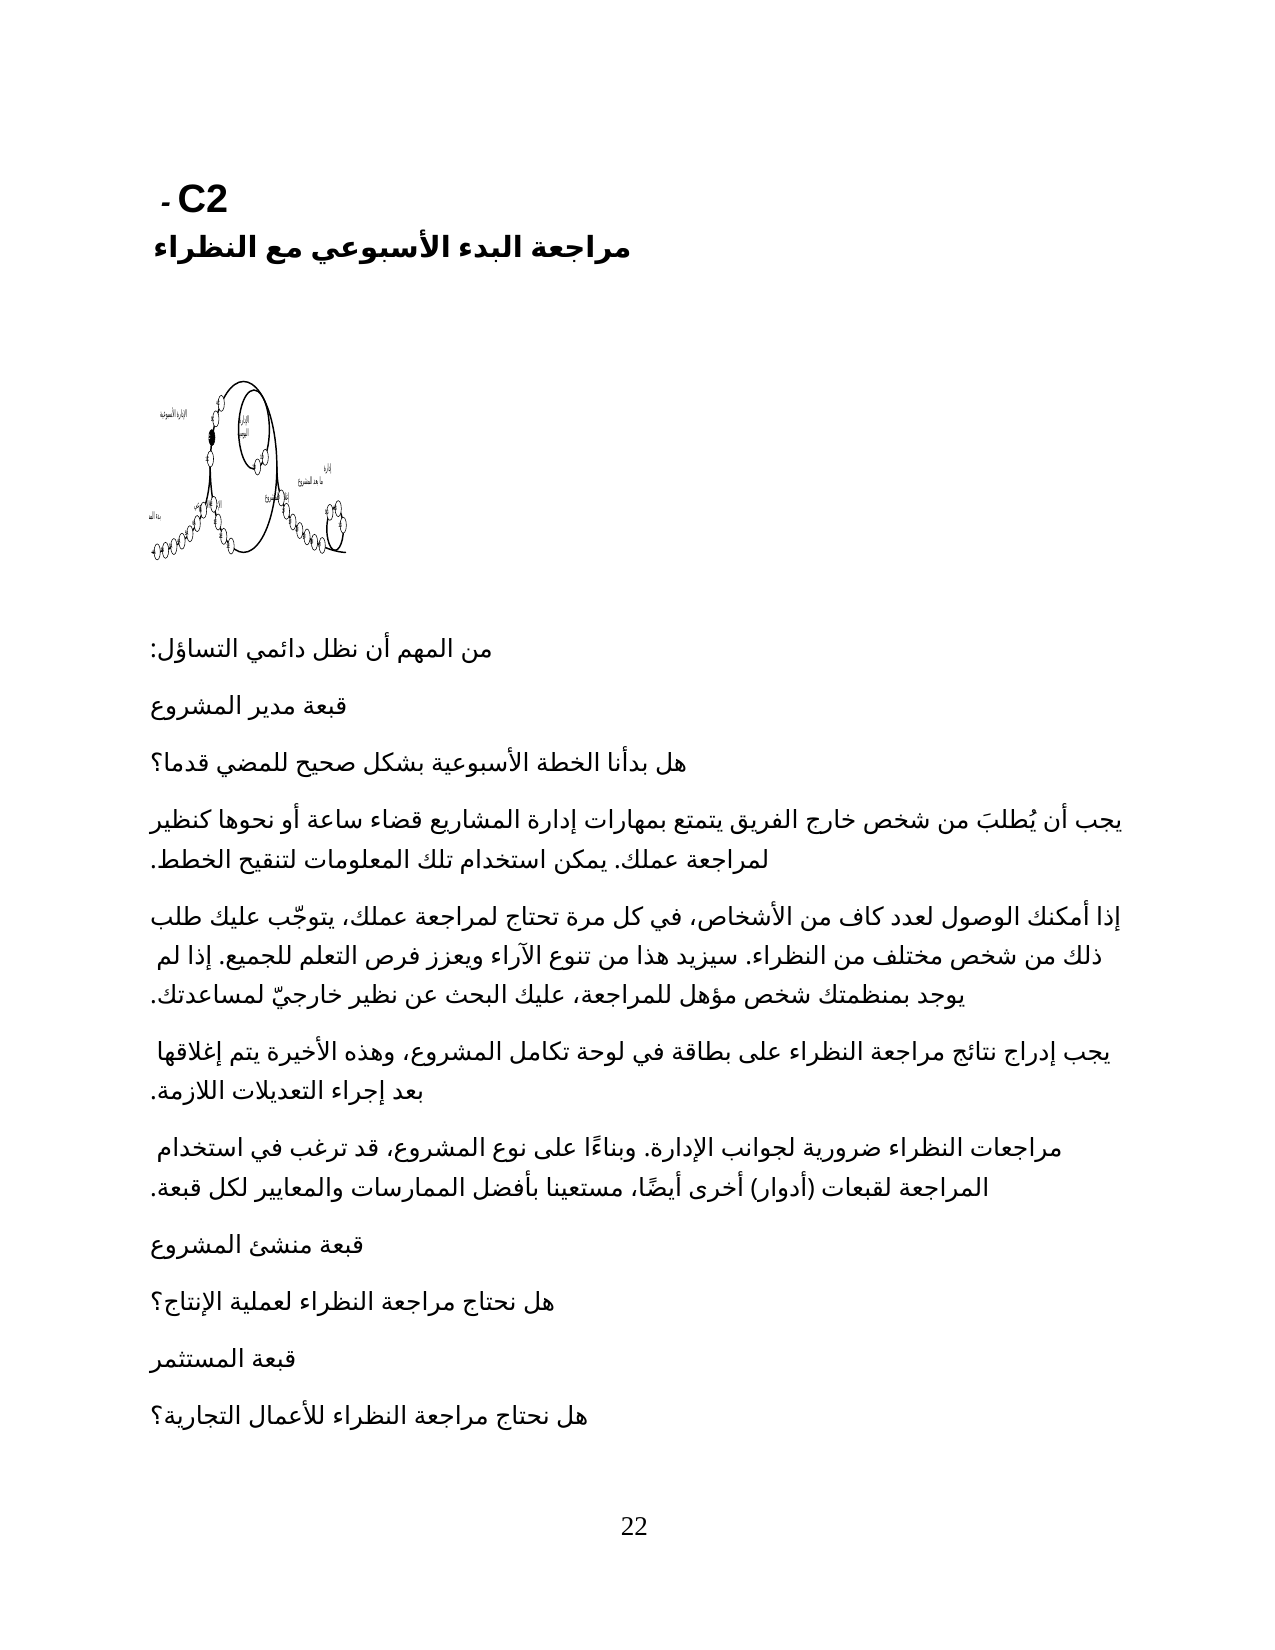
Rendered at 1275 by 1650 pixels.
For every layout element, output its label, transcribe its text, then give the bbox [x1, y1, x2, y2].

text هل نحتاج مراجعة النظراء لعملية الإنتاج؟ [150, 1283, 1125, 1317]
text هل نحتاج مراجعة النظراء للأعمال التجارية؟ [150, 1397, 1125, 1432]
text قبعة منشئ المشروع [150, 1226, 1125, 1260]
text يجب إدراج نتائج مراجعة النظراء على بطاقة في لوحة تكامل المشروع، وهذه الأخيرة يتم إغلاقها بعد إجراء التعديلات اللازمة. [150, 1034, 1125, 1107]
text مراجعات النظراء ضرورية لجوانب الإدارة. وبناءًا على نوع المشروع، قد ترغب في استخدام المراجعة لقبعات (أدوار) أخرى أيضًا، مستعينا بأفضل الممارسات والمعايير لكل قبعة. [150, 1130, 1125, 1203]
text يجب أن يُطلبَ من شخص خارج الفريق يتمتع بمهارات إدارة المشاريع قضاء ساعة أو نحوها كنظير لمراجعة عملك. يمكن استخدام تلك المعلومات لتنقيح الخطط. [150, 802, 1125, 875]
text قبعة مدير المشروع [150, 688, 1125, 722]
text من المهم أن نظل دائمي التساؤل: [150, 631, 1125, 665]
text قبعة المستثمر [150, 1340, 1125, 1374]
text هل بدأنا الخطة الأسبوعية بشكل صحيح للمضي قدما؟ [150, 745, 1125, 779]
text إذا أمكنك الوصول لعدد كاف من الأشخاص، في كل مرة تحتاج لمراجعة عملك، يتوجّب عليك طلب ذلك من شخص مختلف من النظراء. سيزيد هذا من تنوع الآراء ويعزز فرص التعلم للجميع. إذا لم يوجد بمنظمتك شخص مؤهل للمراجعة، عليك البحث عن نظير خارجيّ لمساعدتك. [150, 898, 1125, 1011]
subtitle C2 - مراجعة البدء الأسبوعي مع النظراء [150, 175, 1125, 266]
